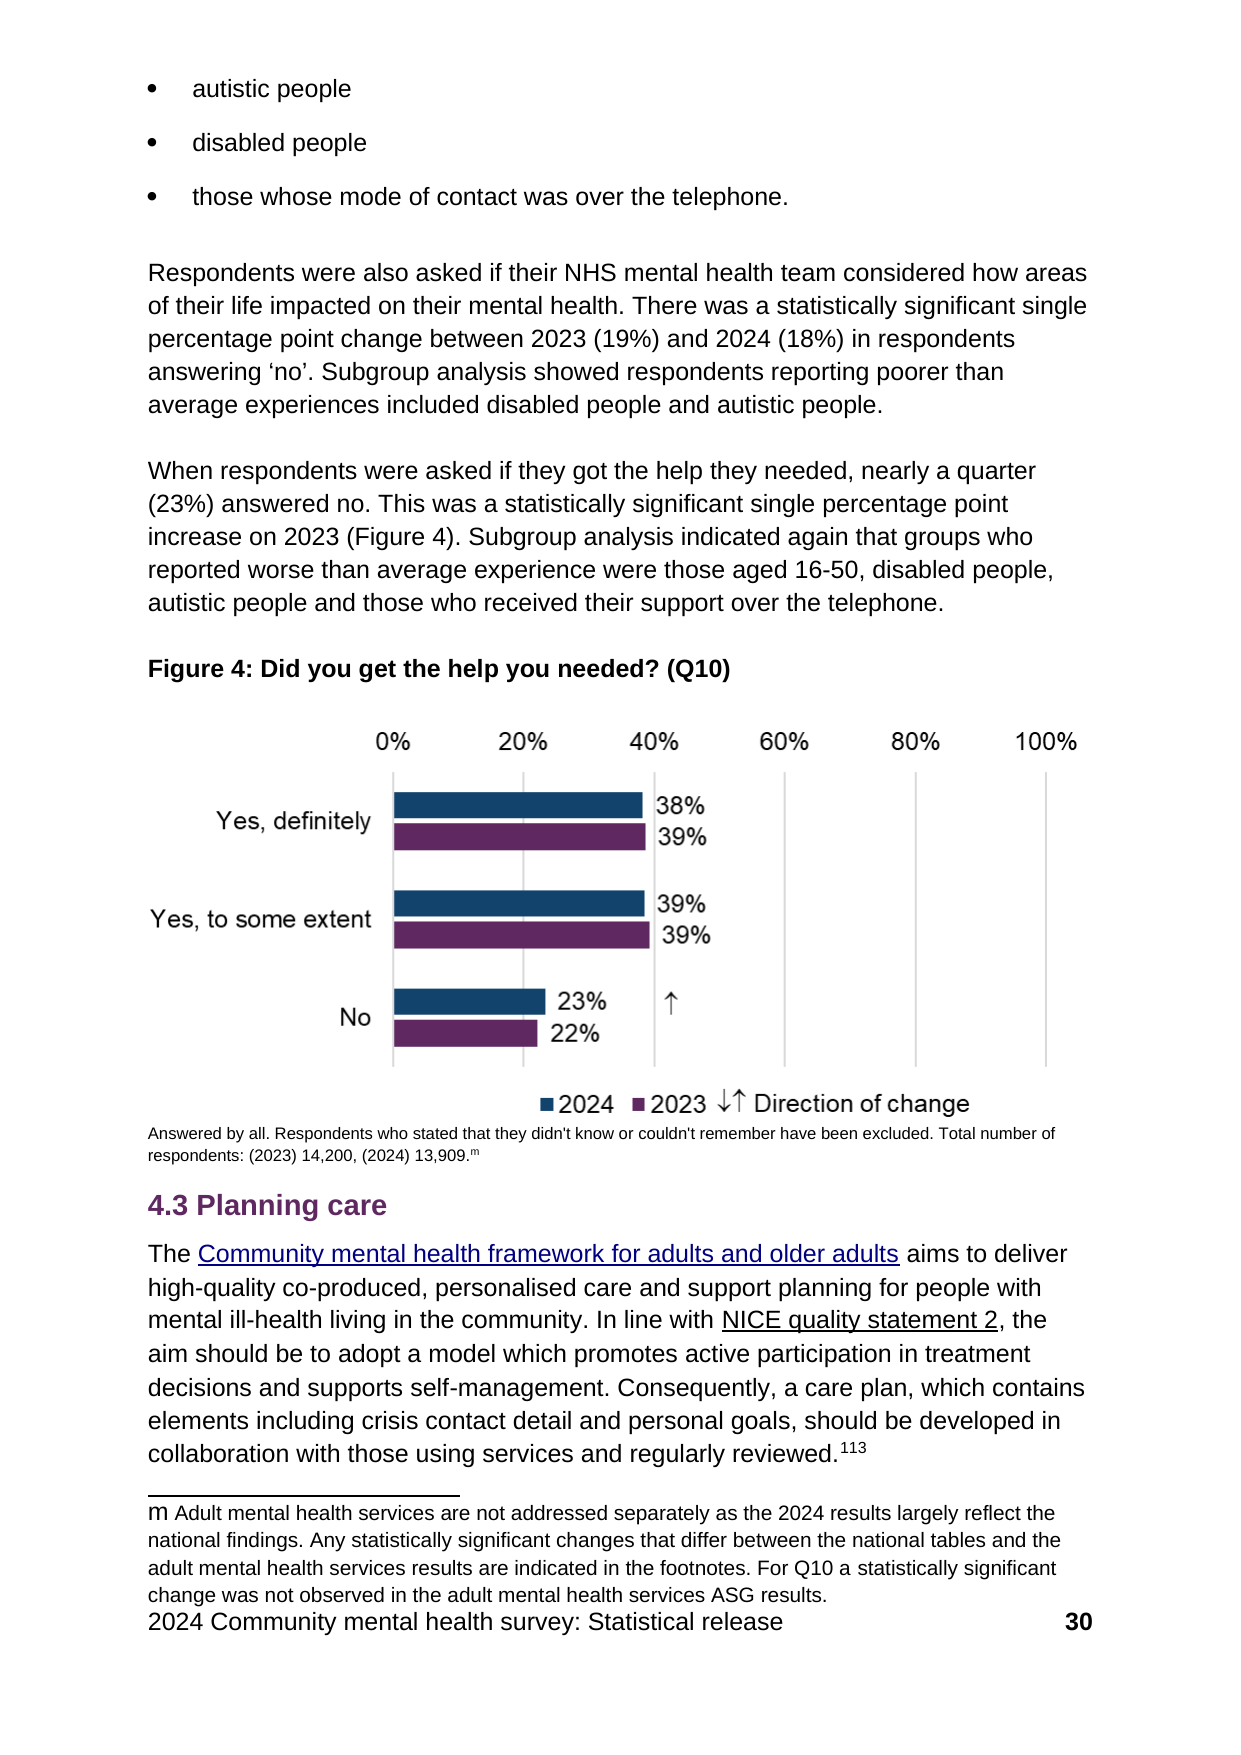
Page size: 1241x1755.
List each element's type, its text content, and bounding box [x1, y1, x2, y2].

list autistic people [148, 74, 1093, 103]
list those whose mode of contact was over the telephone. [148, 182, 1093, 211]
text Respondents were also asked if their NHS mental health team considered how areas of their life impacted on their mental health. There was a statistically significant single percentage point change between 2023 (19%) and 2024 (18%) in respondents answering ‘no’. Subgroup analysis showed respondents reporting poorer than average experiences included disabled people and autistic people. [148, 258, 1093, 418]
text Answered by all. Respondents who stated that they didn't know or couldn't remember have been excluded. Total number of respondents: (2023) 14,200, (2024) 13,909. [148, 708, 1093, 1165]
list disabled people [148, 128, 1093, 157]
subtitle 4.3 Planning care [148, 1188, 1093, 1222]
text When respondents were asked if they got the help they needed, nearly a quarter (23%) answered no. This was a statistically significant single percentage point increase on 2023 (Figure 4). Subgroup analysis indicated again that groups who reported worse than average experience were those aged 16-50, disabled people, autistic people and those who received their support over the telephone. [148, 456, 1093, 617]
text Adult mental health services are not addressed separately as the 2024 results largely reflect the national findings. Any statistically significant changes that differ between the national tables and the adult mental health services results are indicated in the footnotes. For Q10 a statistically significant change was not observed in the adult mental health services ASG results. [148, 1496, 1093, 1606]
text Figure 4: Did you get the help you needed? (Q10) [148, 654, 1093, 683]
text The Community mental health framework for adults and older adults aims to deliver high-quality co-produced, personalised care and support planning for people with mental ill-health living in the community. In line with NICE quality statement 2, the aim should be to adopt a model which promotes active participation in treatment decisions and supports self‑management. Consequently, a care plan, which contains elements including crisis contact detail and personal goals, should be developed in collaboration with those using services and regularly reviewed. [148, 1239, 1093, 1468]
